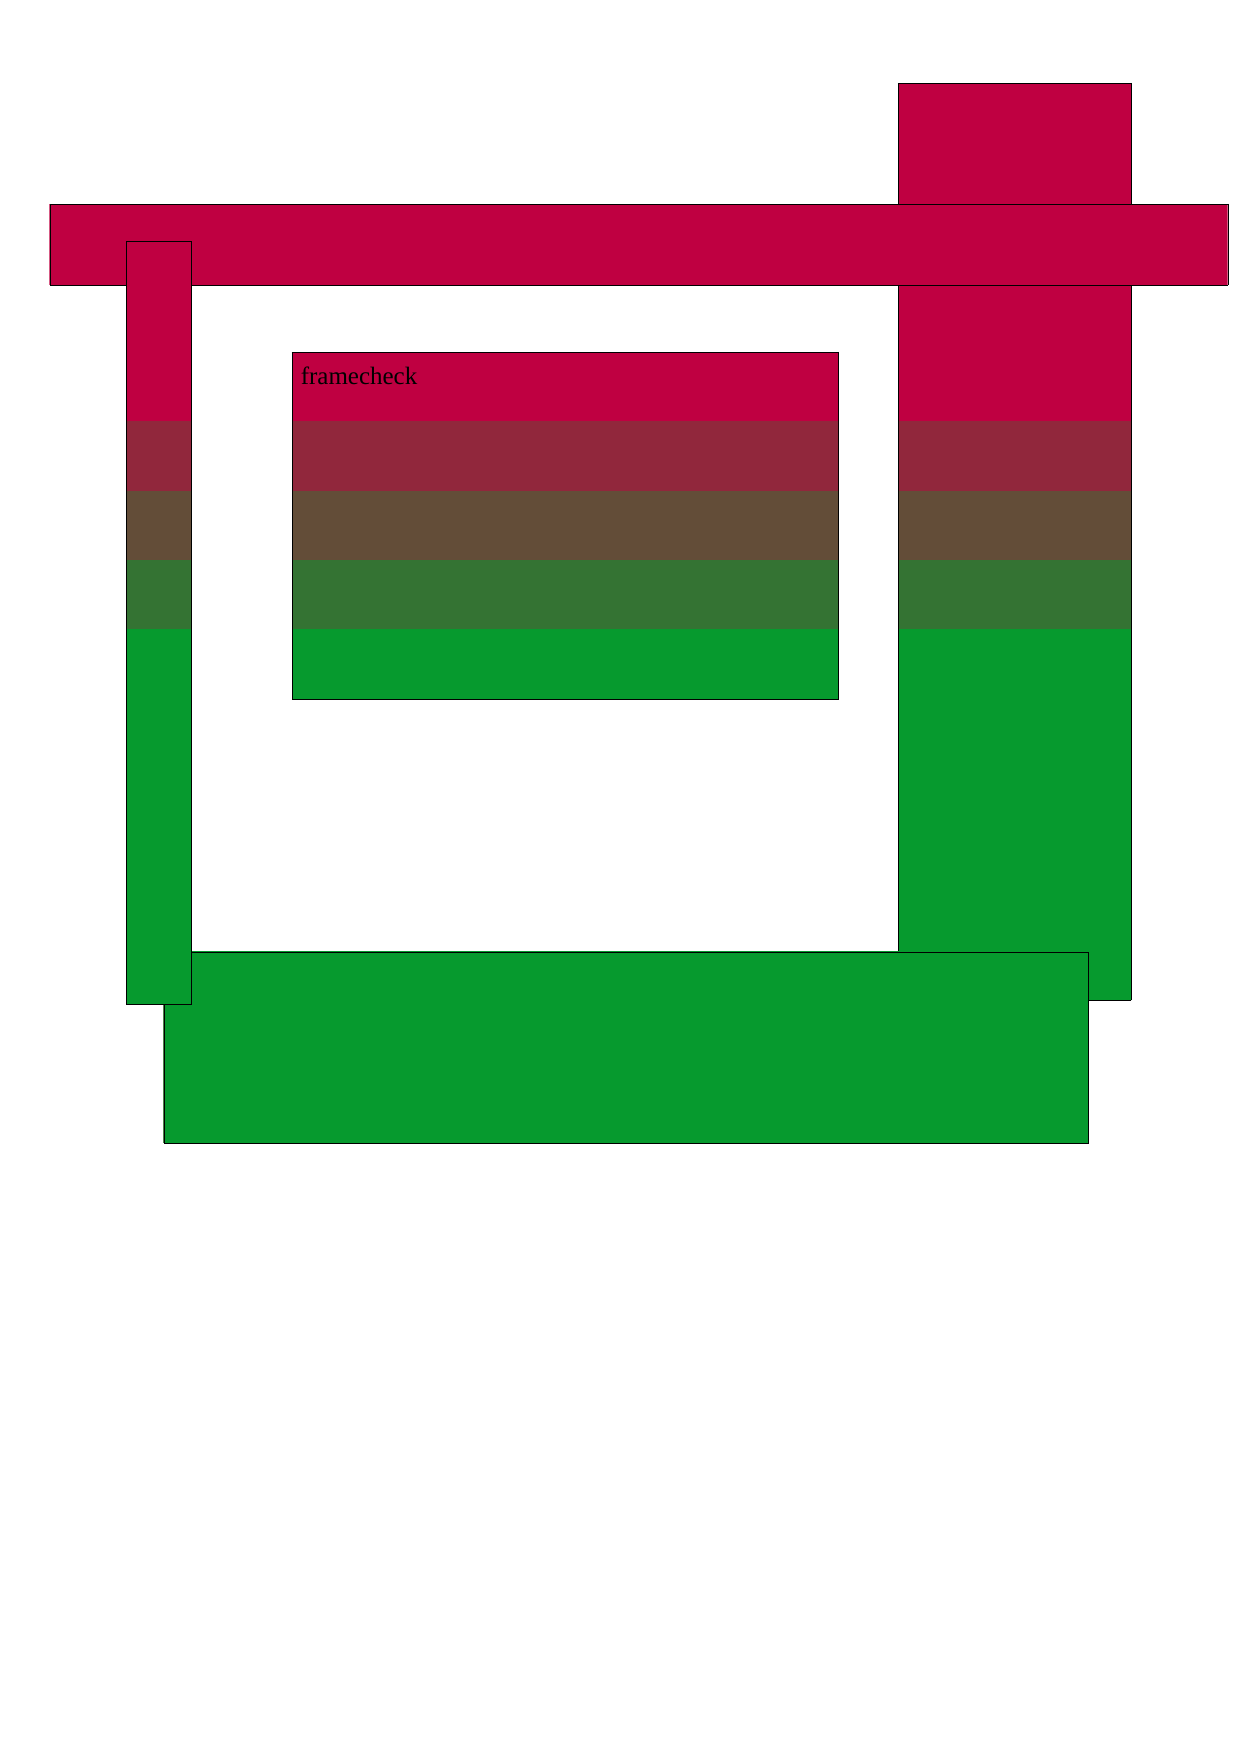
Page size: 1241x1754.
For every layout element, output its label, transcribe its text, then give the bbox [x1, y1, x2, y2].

text [899, 286, 1131, 1000]
text [899, 84, 1131, 204]
text [165, 953, 1088, 1143]
text [127, 242, 191, 1004]
text framecheck [301, 361, 829, 389]
text [51, 205, 1228, 285]
